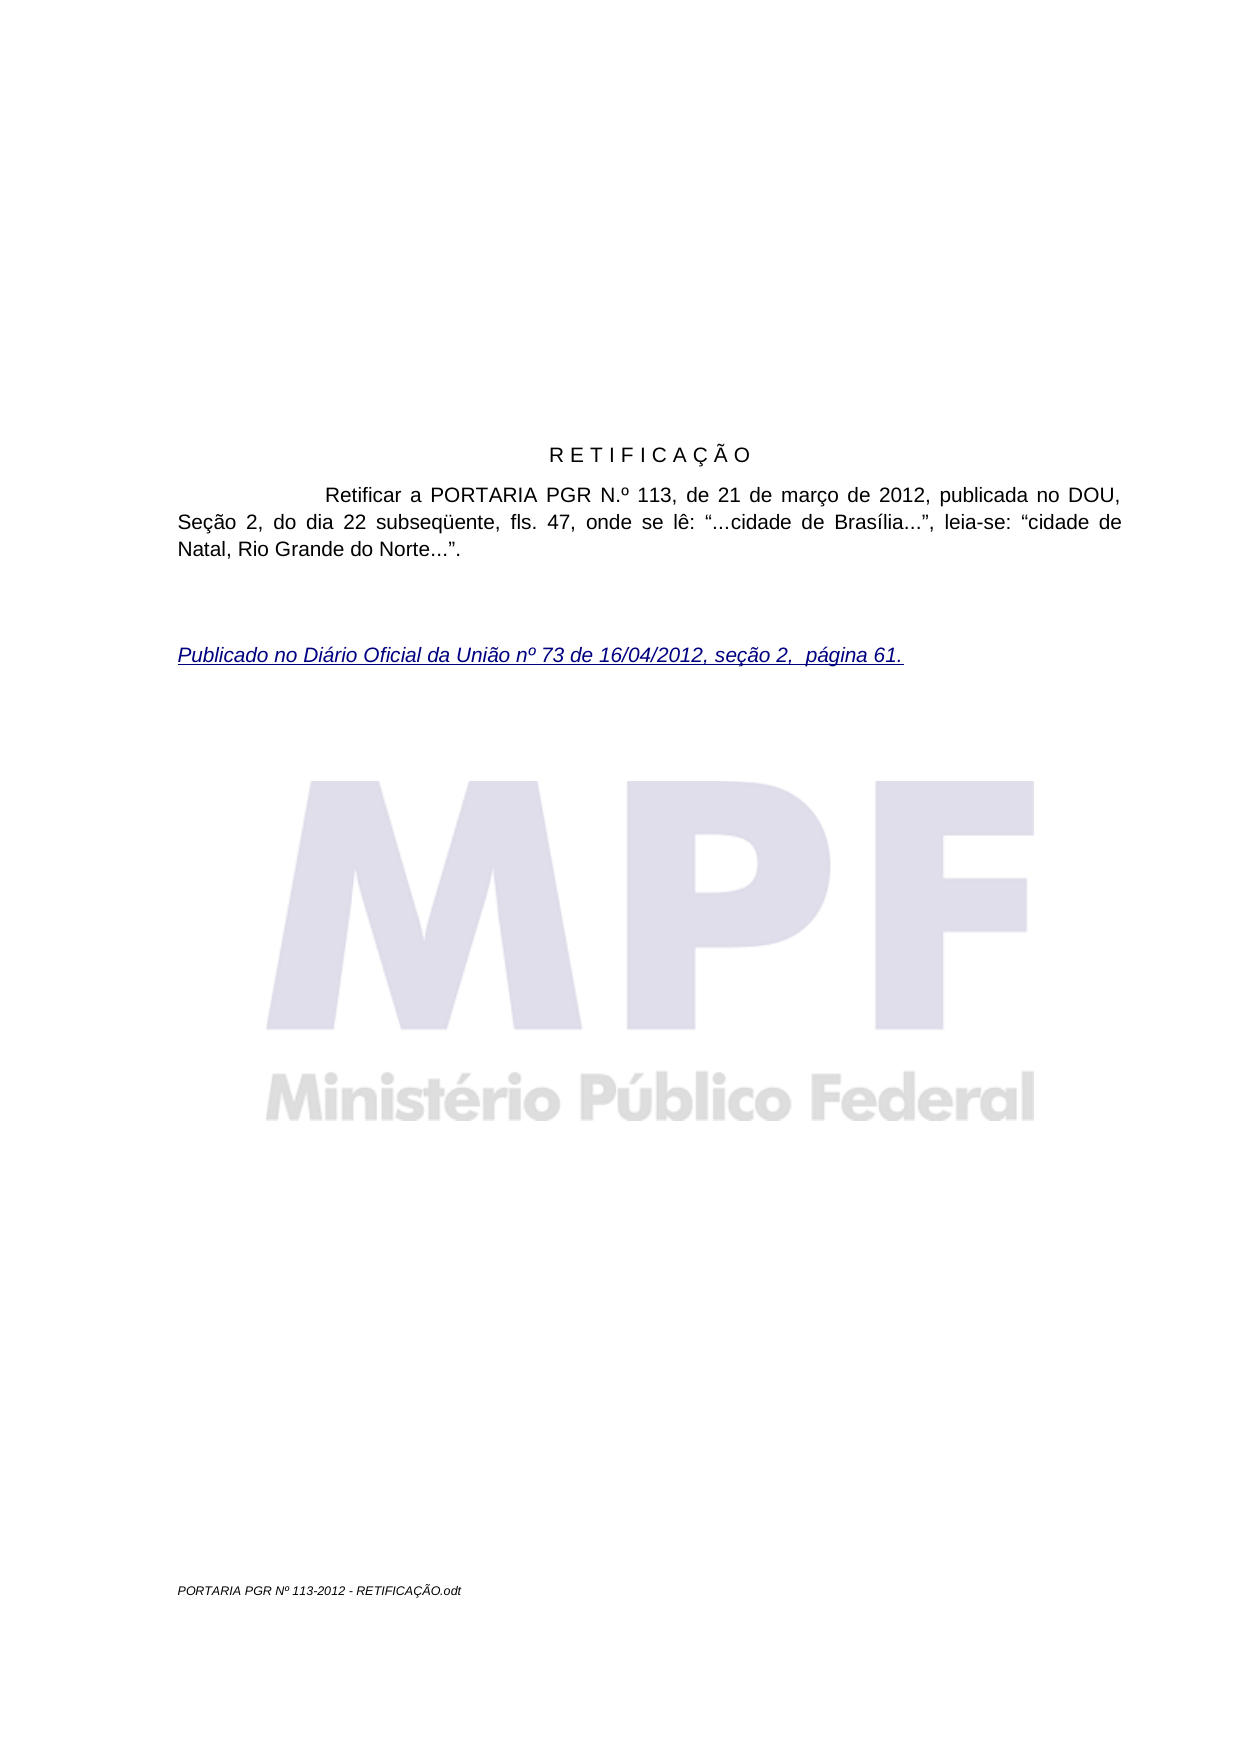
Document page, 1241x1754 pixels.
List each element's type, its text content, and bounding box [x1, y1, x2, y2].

picture [266, 781, 1034, 1121]
text PORTARIA PGR Nº 113-2012 - RETIFICAÇÃO.odt [177, 1574, 1122, 1601]
text Publicado no Diário Oficial da União nº 73 de 16/04/2012, seção 2, página 61. [177, 643, 1220, 668]
text R E T I F I C A Ç Ã O [177, 441, 1122, 468]
text Retificar a PORTARIA PGR N.º 113, de 21 de março de 2012, publicada no DOU, Seção 2, do dia 22 subseqüente, fls. 47, onde se lê: “...cidade de Brasília...”, leia-se: “cidade de Natal, Rio Grande do Norte...”. [177, 480, 1122, 562]
